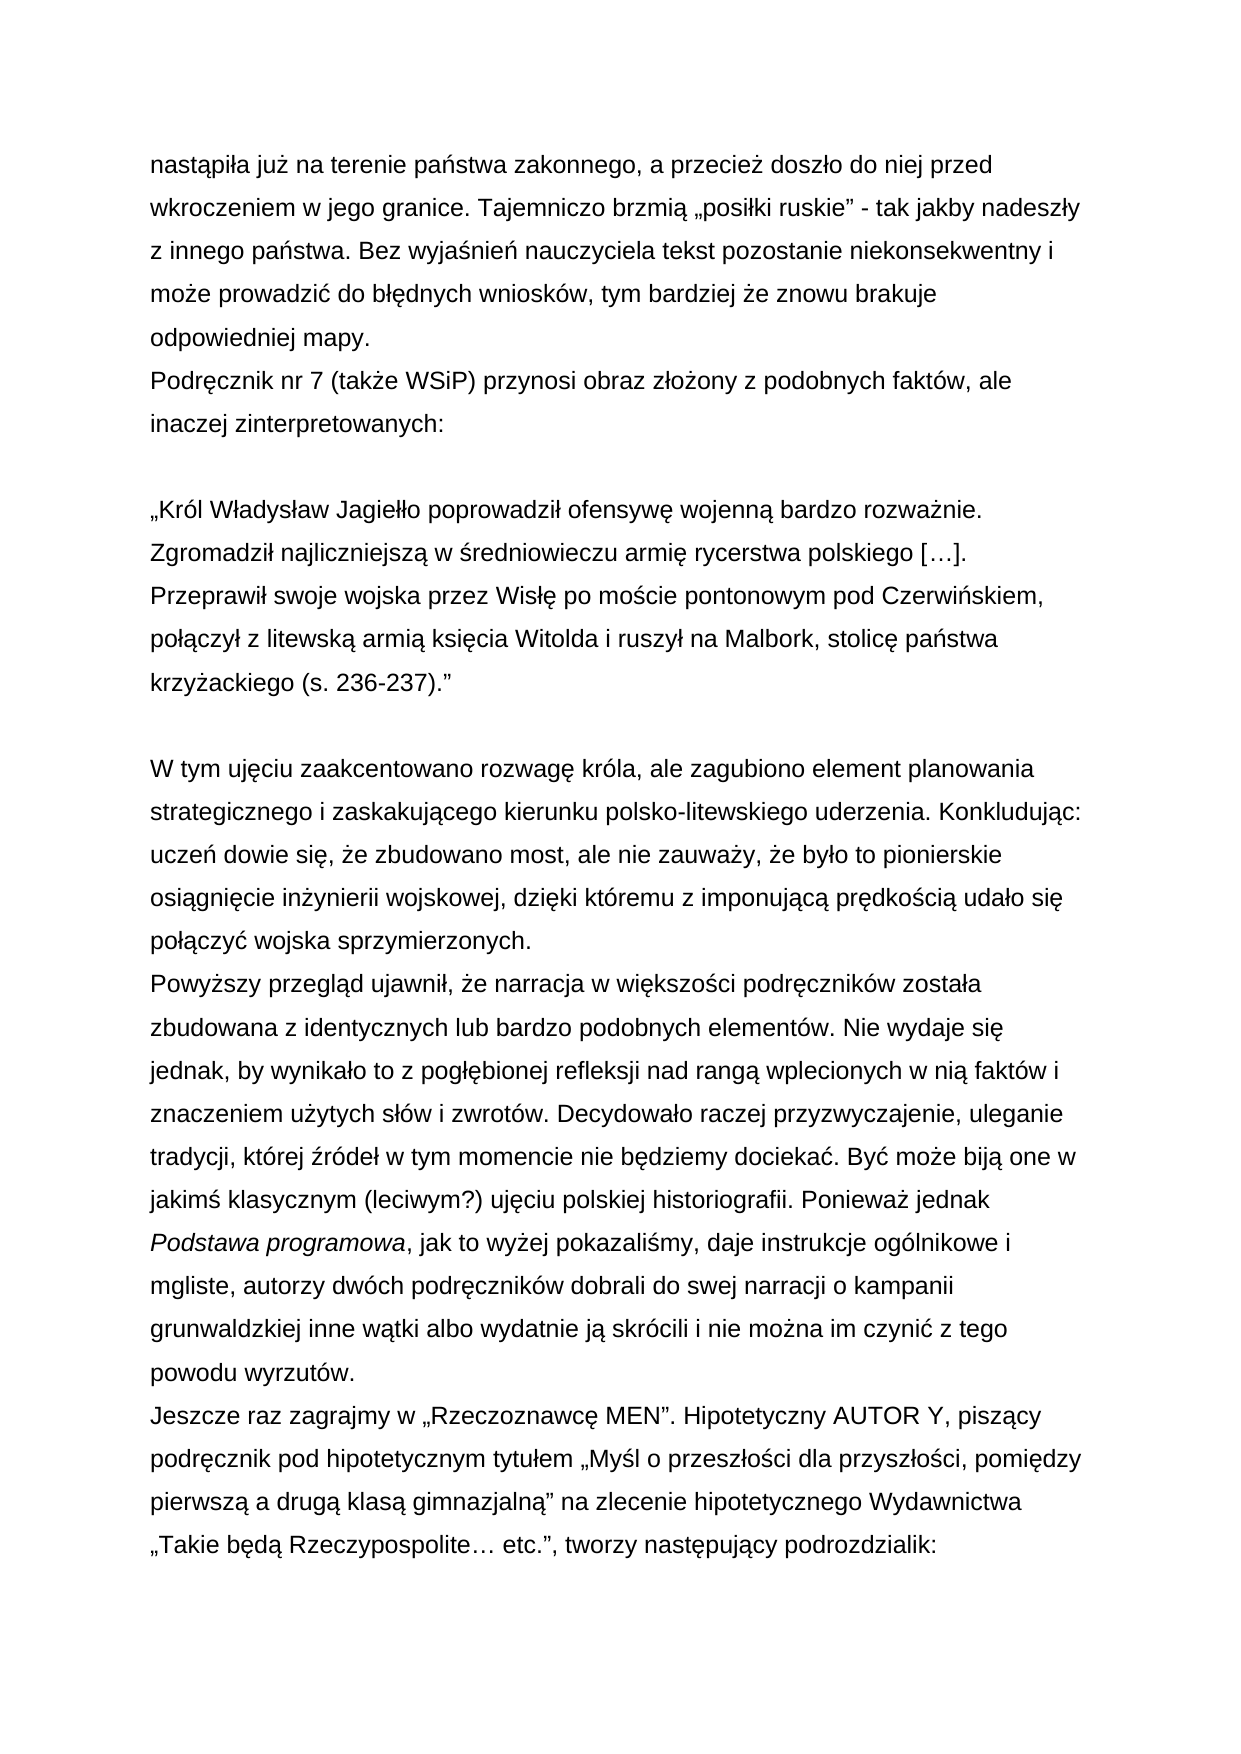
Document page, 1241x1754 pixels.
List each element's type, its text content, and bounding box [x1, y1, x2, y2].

text Powyższy przegląd ujawnił, że narracja w większości podręczników została zbudowana z identycznych lub bardzo podobnych elementów. Nie wydaje się jednak, by wynikało to z pogłębionej refleksji nad rangą wplecionych w nią faktów i znaczeniem użytych słów i zwrotów. Decydowało raczej przyzwyczajenie, uleganie tradycji, której źródeł w tym momencie nie będziemy dociekać. Być może biją one w jakimś klasycznym (leciwym?) ujęciu polskiej historiografii. Ponieważ jednak Podstawa programowa, jak to wyżej pokazaliśmy, daje instrukcje ogólnikowe i mgliste, autorzy dwóch podręczników dobrali do swej narracji o kampanii grunwaldzkiej inne wątki albo wydatnie ją skrócili i nie można im czynić z tego powodu wyrzutów. [150, 969, 1090, 1386]
text nastąpiła już na terenie państwa zakonnego, a przecież doszło do niej przed wkroczeniem w jego granice. Tajemniczo brzmią „posiłki ruskie” - tak jakby nadeszły z innego państwa. Bez wyjaśnień nauczyciela tekst pozostanie niekonsekwentny i może prowadzić do błędnych wniosków, tym bardziej że znowu brakuje odpowiedniej mapy. [150, 150, 1090, 351]
text Jeszcze raz zagrajmy w „Rzeczoznawcę MEN”. Hipotetyczny AUTOR Y, piszący podręcznik pod hipotetycznym tytułem „Myśl o przeszłości dla przyszłości, pomiędzy pierwszą a drugą klasą gimnazjalną” na zlecenie hipotetycznego Wydawnictwa „Takie będą Rzeczypospolite… etc.”, tworzy następujący podrozdzialik: [150, 1401, 1090, 1559]
text „Król Władysław Jagiełło poprowadził ofensywę wojenną bardzo rozważnie. Zgromadził najliczniejszą w średniowieczu armię rycerstwa polskiego […]. Przeprawił swoje wojska przez Wisłę po moście pontonowym pod Czerwińskiem, połączył z litewską armią księcia Witolda i ruszył na Malbork, stolicę państwa krzyżackiego (s. 236-237).” [150, 495, 1090, 696]
text W tym ujęciu zaakcentowano rozwagę króla, ale zagubiono element planowania strategicznego i zaskakującego kierunku polsko-litewskiego uderzenia. Konkludując: uczeń dowie się, że zbudowano most, ale nie zauważy, że było to pionierskie osiągnięcie inżynierii wojskowej, dzięki któremu z imponującą prędkością udało się połączyć wojska sprzymierzonych. [150, 754, 1090, 955]
text Podręcznik nr 7 (także WSiP) przynosi obraz złożony z podobnych faktów, ale inaczej zinterpretowanych: [150, 366, 1090, 437]
